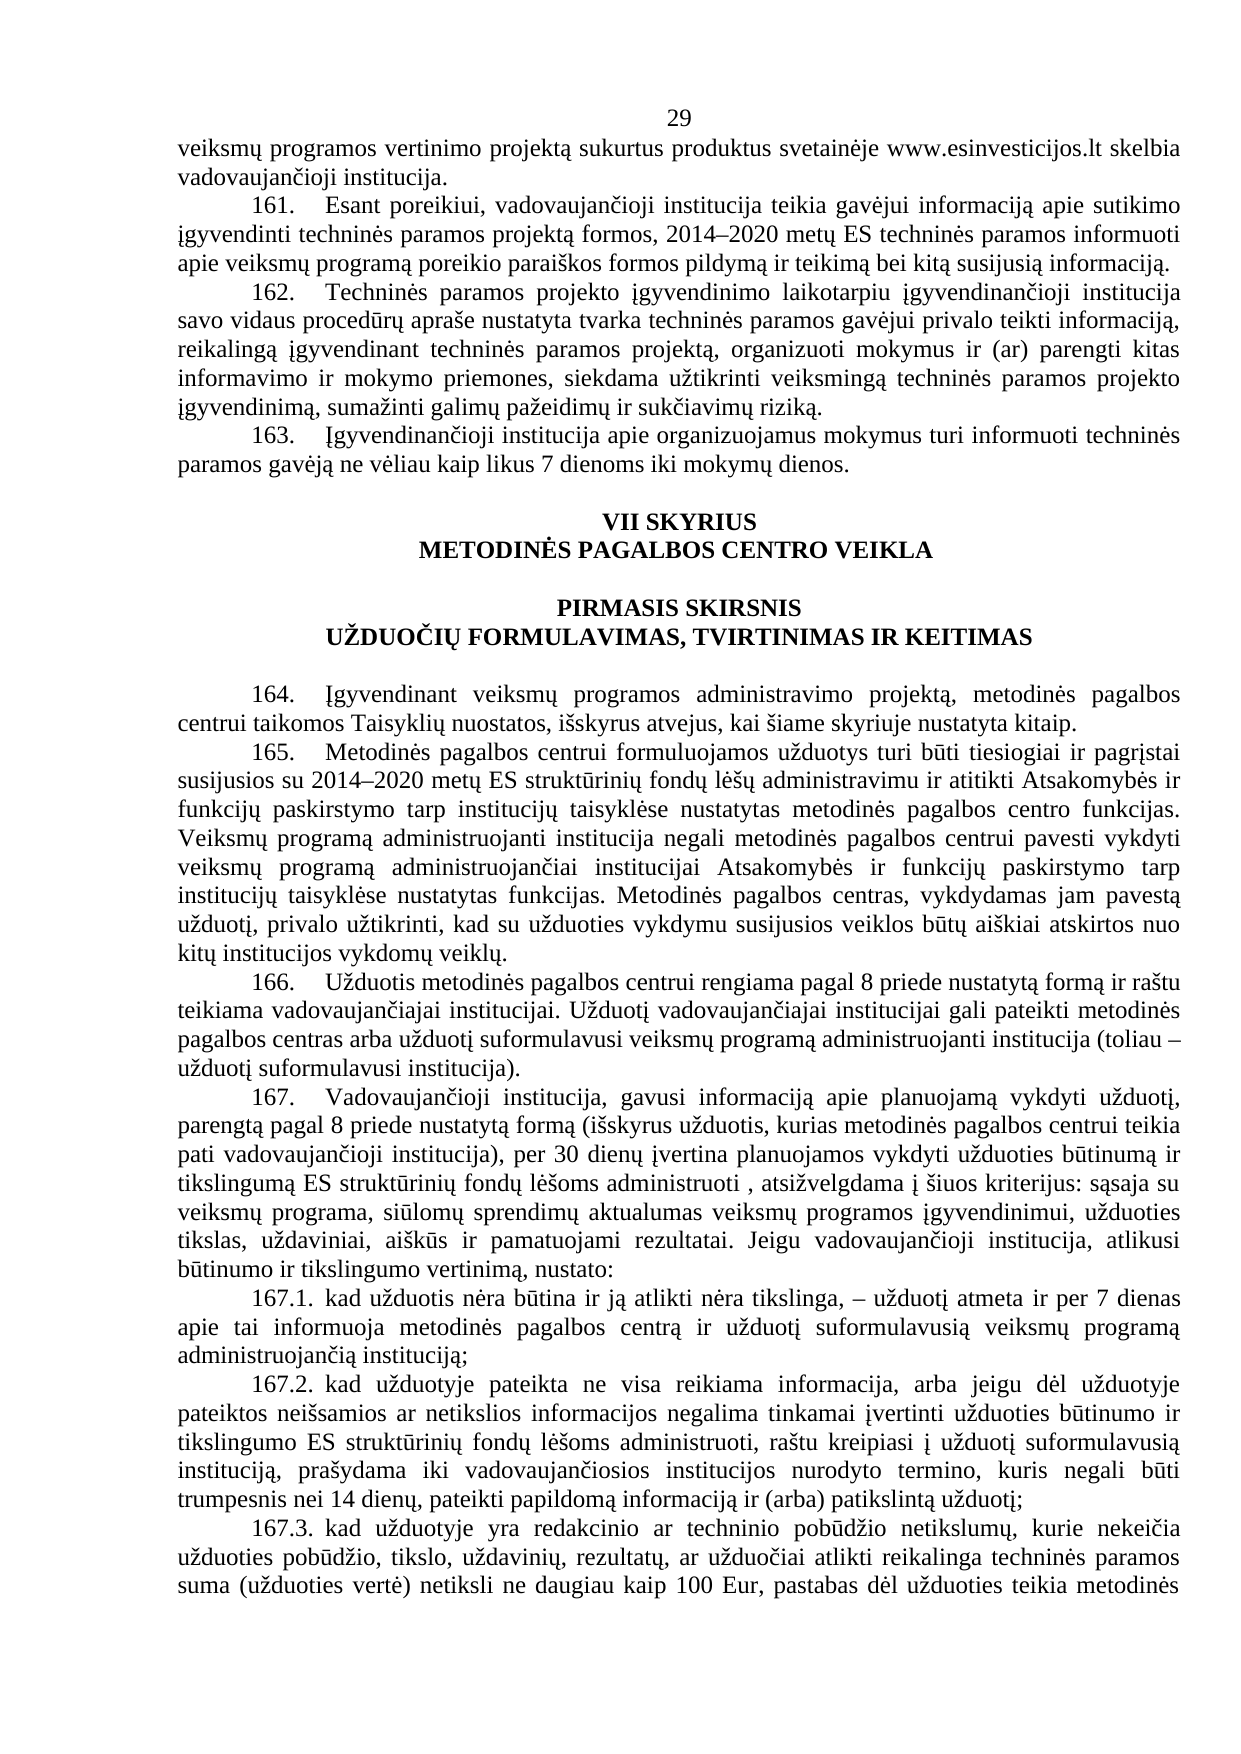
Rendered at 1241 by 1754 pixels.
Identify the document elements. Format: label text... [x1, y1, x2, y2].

text PIRMASIS SKIRSNIS [177, 593, 1181, 622]
text METODINĖS PAGALBOS CENTRO VEIKLA [177, 535, 1181, 564]
text 163. Įgyvendinančioji institucija apie organizuojamus mokymus turi informuoti techninės paramos gavėją ne vėliau kaip likus 7 dienoms iki mokymų dienos. [177, 420, 1181, 478]
text 167. Vadovaujančioji institucija, gavusi informaciją apie planuojamą vykdyti užduotį, parengtą pagal 8 priede nustatytą formą (išskyrus užduotis, kurias metodinės pagalbos centrui teikia pati vadovaujančioji institucija), per 30 dienų įvertina planuojamos vykdyti užduoties būtinumą ir tikslingumą ES struktūrinių fondų lėšoms administruoti , atsižvelgdama į šiuos kriterijus: sąsaja su veiksmų programa, siūlomų sprendimų aktualumas veiksmų programos įgyvendinimui, užduoties tikslas, uždaviniai, aiškūs ir pamatuojami rezultatai. Jeigu vadovaujančioji institucija, atlikusi būtinumo ir tikslingumo vertinimą, nustato: [177, 1082, 1181, 1283]
text 166. Užduotis metodinės pagalbos centrui rengiama pagal 8 priede nustatytą formą ir raštu teikiama vadovaujančiajai institucijai. Užduotį vadovaujančiajai institucijai gali pateikti metodinės pagalbos centras arba užduotį suformulavusi veiksmų programą administruojanti institucija (toliau – užduotį suformulavusi institucija). [177, 967, 1181, 1082]
text VII SKYRIUS [177, 507, 1181, 535]
text 162. Techninės paramos projekto įgyvendinimo laikotarpiu įgyvendinančioji institucija savo vidaus procedūrų apraše nustatyta tvarka techninės paramos gavėjui privalo teikti informaciją, reikalingą įgyvendinant techninės paramos projektą, organizuoti mokymus ir (ar) parengti kitas informavimo ir mokymo priemones, siekdama užtikrinti veiksmingą techninės paramos projekto įgyvendinimą, sumažinti galimų pažeidimų ir sukčiavimų riziką. [177, 277, 1181, 420]
text 167.3. kad užduotyje yra redakcinio ar techninio pobūdžio netikslumų, kurie nekeičia užduoties pobūdžio, tikslo, uždavinių, rezultatų, ar užduočiai atlikti reikalinga techninės paramos suma (užduoties vertė) netiksli ne daugiau kaip 100 Eur, pastabas dėl užduoties teikia metodinės [177, 1513, 1181, 1599]
text UŽDUOČIŲ FORMULAVIMAS, TVIRTINIMAS IR KEITIMAS [177, 622, 1181, 650]
text 164. Įgyvendinant veiksmų programos administravimo projektą, metodinės pagalbos centrui taikomos Taisyklių nuostatos, išskyrus atvejus, kai šiame skyriuje nustatyta kitaip. [177, 679, 1181, 737]
text 167.2. kad užduotyje pateikta ne visa reikiama informacija, arba jeigu dėl užduotyje pateiktos neišsamios ar netikslios informacijos negalima tinkamai įvertinti užduoties būtinumo ir tikslingumo ES struktūrinių fondų lėšoms administruoti, raštu kreipiasi į užduotį suformulavusią instituciją, prašydama iki vadovaujančiosios institucijos nurodyto termino, kuris negali būti trumpesnis nei 14 dienų, pateikti papildomą informaciją ir (arba) patikslintą užduotį; [177, 1369, 1181, 1513]
text 161. Esant poreikiui, vadovaujančioji institucija teikia gavėjui informaciją apie sutikimo įgyvendinti techninės paramos projektą formos, 2014–2020 metų ES techninės paramos informuoti apie veiksmų programą poreikio paraiškos formos pildymą ir teikimą bei kitą susijusią informaciją. [177, 190, 1181, 277]
text veiksmų programos vertinimo projektą sukurtus produktus svetainėje www.esinvesticijos.lt skelbia vadovaujančioji institucija. [177, 133, 1181, 190]
text 167.1. kad užduotis nėra būtina ir ją atlikti nėra tikslinga, – užduotį atmeta ir per 7 dienas apie tai informuoja metodinės pagalbos centrą ir užduotį suformulavusią veiksmų programą administruojančią instituciją; [177, 1283, 1181, 1369]
text 165. Metodinės pagalbos centrui formuluojamos užduotys turi būti tiesiogiai ir pagrįstai susijusios su 2014–2020 metų ES struktūrinių fondų lėšų administravimu ir atitikti Atsakomybės ir funkcijų paskirstymo tarp institucijų taisyklėse nustatytas metodinės pagalbos centro funkcijas. Veiksmų programą administruojanti institucija negali metodinės pagalbos centrui pavesti vykdyti veiksmų programą administruojančiai institucijai Atsakomybės ir funkcijų paskirstymo tarp institucijų taisyklėse nustatytas funkcijas. Metodinės pagalbos centras, vykdydamas jam pavestą užduotį, privalo užtikrinti, kad su užduoties vykdymu susijusios veiklos būtų aiškiai atskirtos nuo kitų institucijos vykdomų veiklų. [177, 737, 1181, 967]
